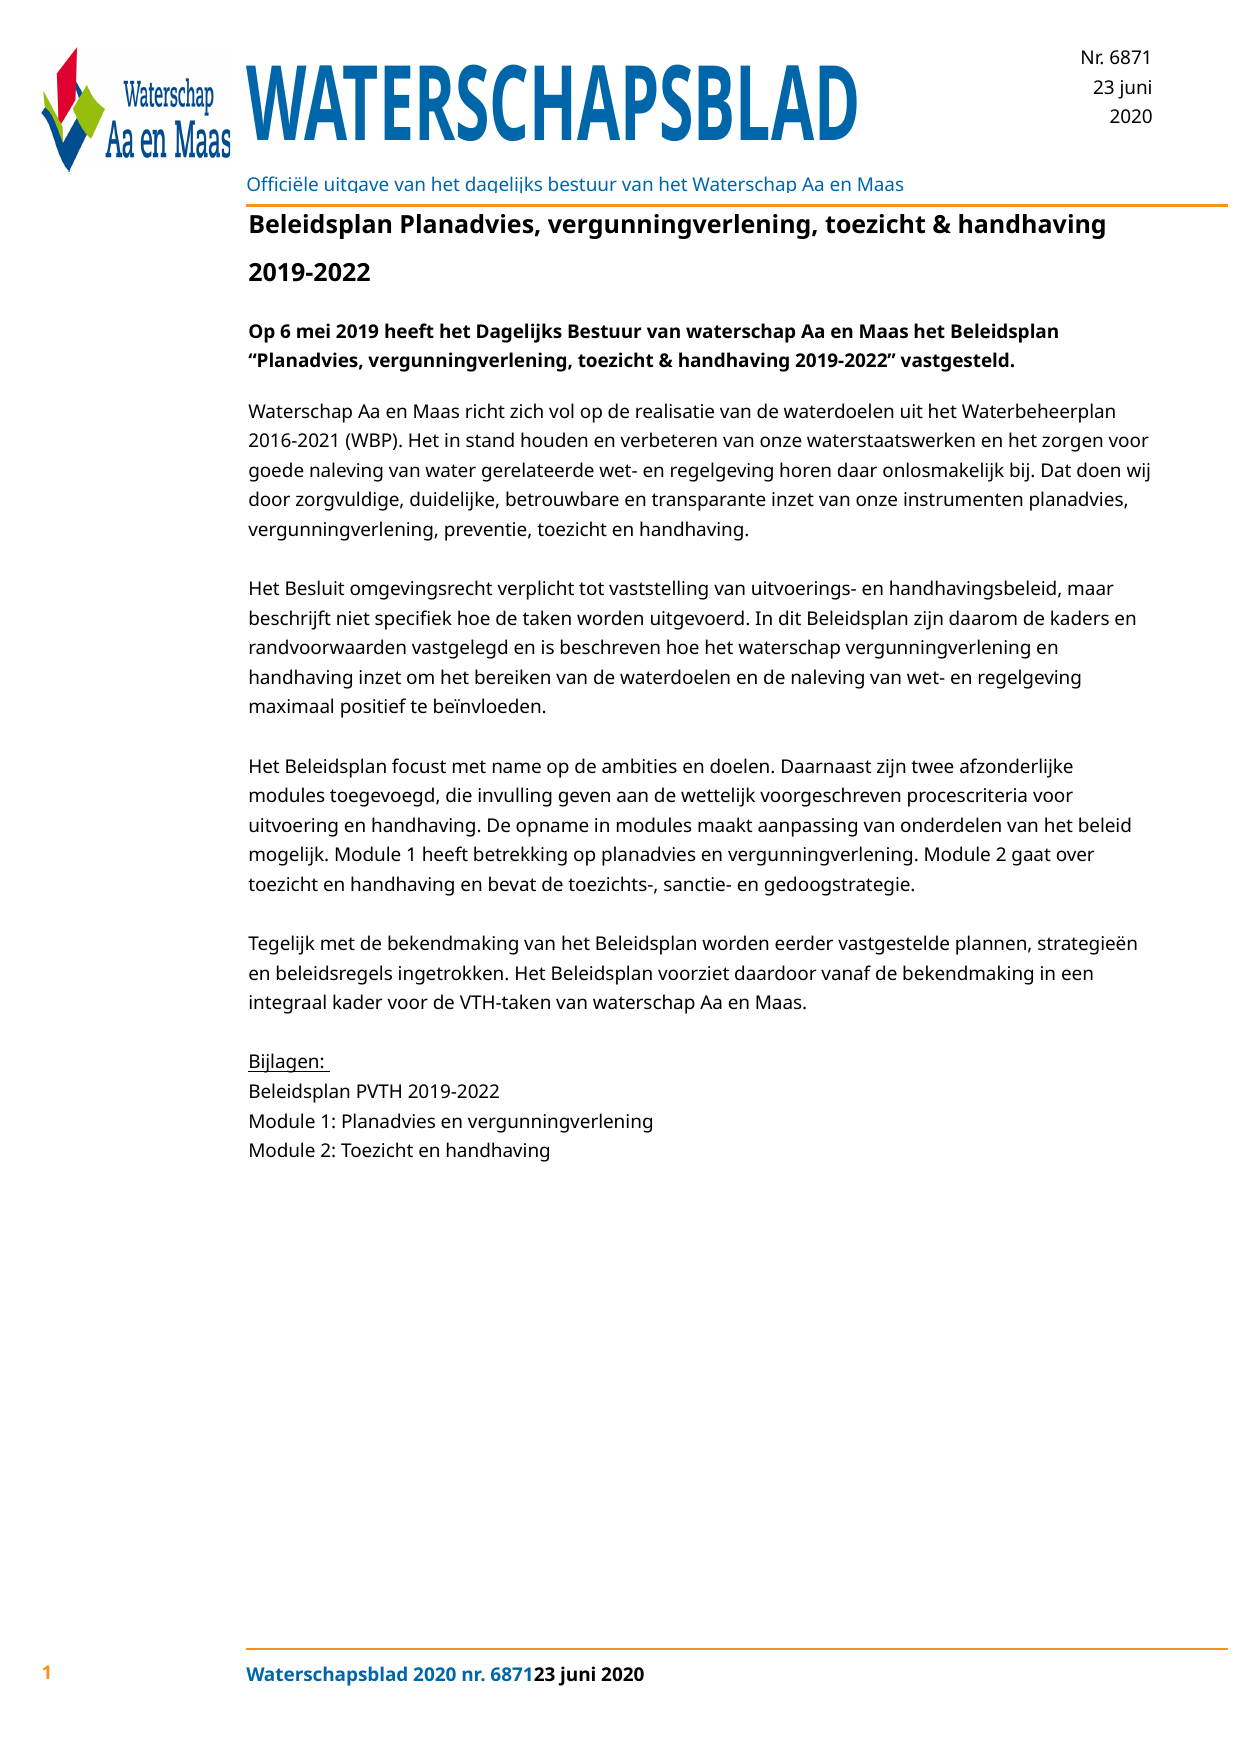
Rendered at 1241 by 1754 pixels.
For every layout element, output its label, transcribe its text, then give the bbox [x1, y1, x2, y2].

text Tegelijk met de bekendmaking van het Beleidsplan worden eerder vastgestelde plannen, strategieën en beleidsregels ingetrokken. Het Beleidsplan voorziet daardoor vanaf de bekendmaking in een integraal kader voor de VTH-taken van waterschap Aa en Maas. [248, 930, 1152, 1015]
text Module 1: Planadvies en vergunningverlening [248, 1108, 1152, 1133]
text Het Beleidsplan focust met name op de ambities en doelen. Daarnaast zijn twee afzonderlijke modules toegevoegd, die invulling geven aan de wettelijk voorgeschreven procescriteria voor uitvoering en handhaving. De opname in modules maakt aanpassing van onderdelen van het beleid mogelijk. Module 1 heeft betrekking op planadvies en vergunningverlening. Module 2 gaat over toezicht en handhaving en bevat de toezichts-, sanctie- en gedoogstrategie. [248, 753, 1152, 897]
text Beleidsplan PVTH 2019-2022 [248, 1078, 1152, 1104]
text Waterschap Aa en Maas richt zich vol op de realisatie van de waterdoelen uit het Waterbeheerplan 2016-2021 (WBP). Het in stand houden en verbeteren van onze waterstaatswerken en het zorgen voor goede naleving van water gerelateerde wet- en regelgeving horen daar onlosmakelijk bij. Dat doen wij door zorgvuldige, duidelijke, betrouwbare en transparante inzet van onze instrumenten planadvies, vergunningverlening, preventie, toezicht en handhaving. [248, 398, 1152, 542]
picture [41, 47, 231, 172]
text Beleidsplan Planadvies, vergunningverlening, toezicht & handhaving 2019-2022 [248, 207, 1152, 288]
text Op 6 mei 2019 heeft het Dagelijks Bestuur van waterschap Aa en Maas het Beleidsplan “Planadvies, vergunningverlening, toezicht & handhaving 2019-2022” vastgesteld. [248, 318, 1152, 373]
text Module 2: Toezicht en handhaving [248, 1137, 1152, 1163]
text Het Besluit omgevingsrecht verplicht tot vaststelling van uitvoerings- en handhavingsbeleid, maar beschrijft niet specifiek hoe de taken worden uitgevoerd. In dit Beleidsplan zijn daarom de kaders en randvoorwaarden vastgelegd en is beschreven hoe het waterschap vergunningverlening en handhaving inzet om het bereiken van de waterdoelen en de naleving van wet- en regelgeving maximaal positief te beïnvloeden. [248, 575, 1152, 719]
text Bijlagen: [248, 1049, 1152, 1074]
